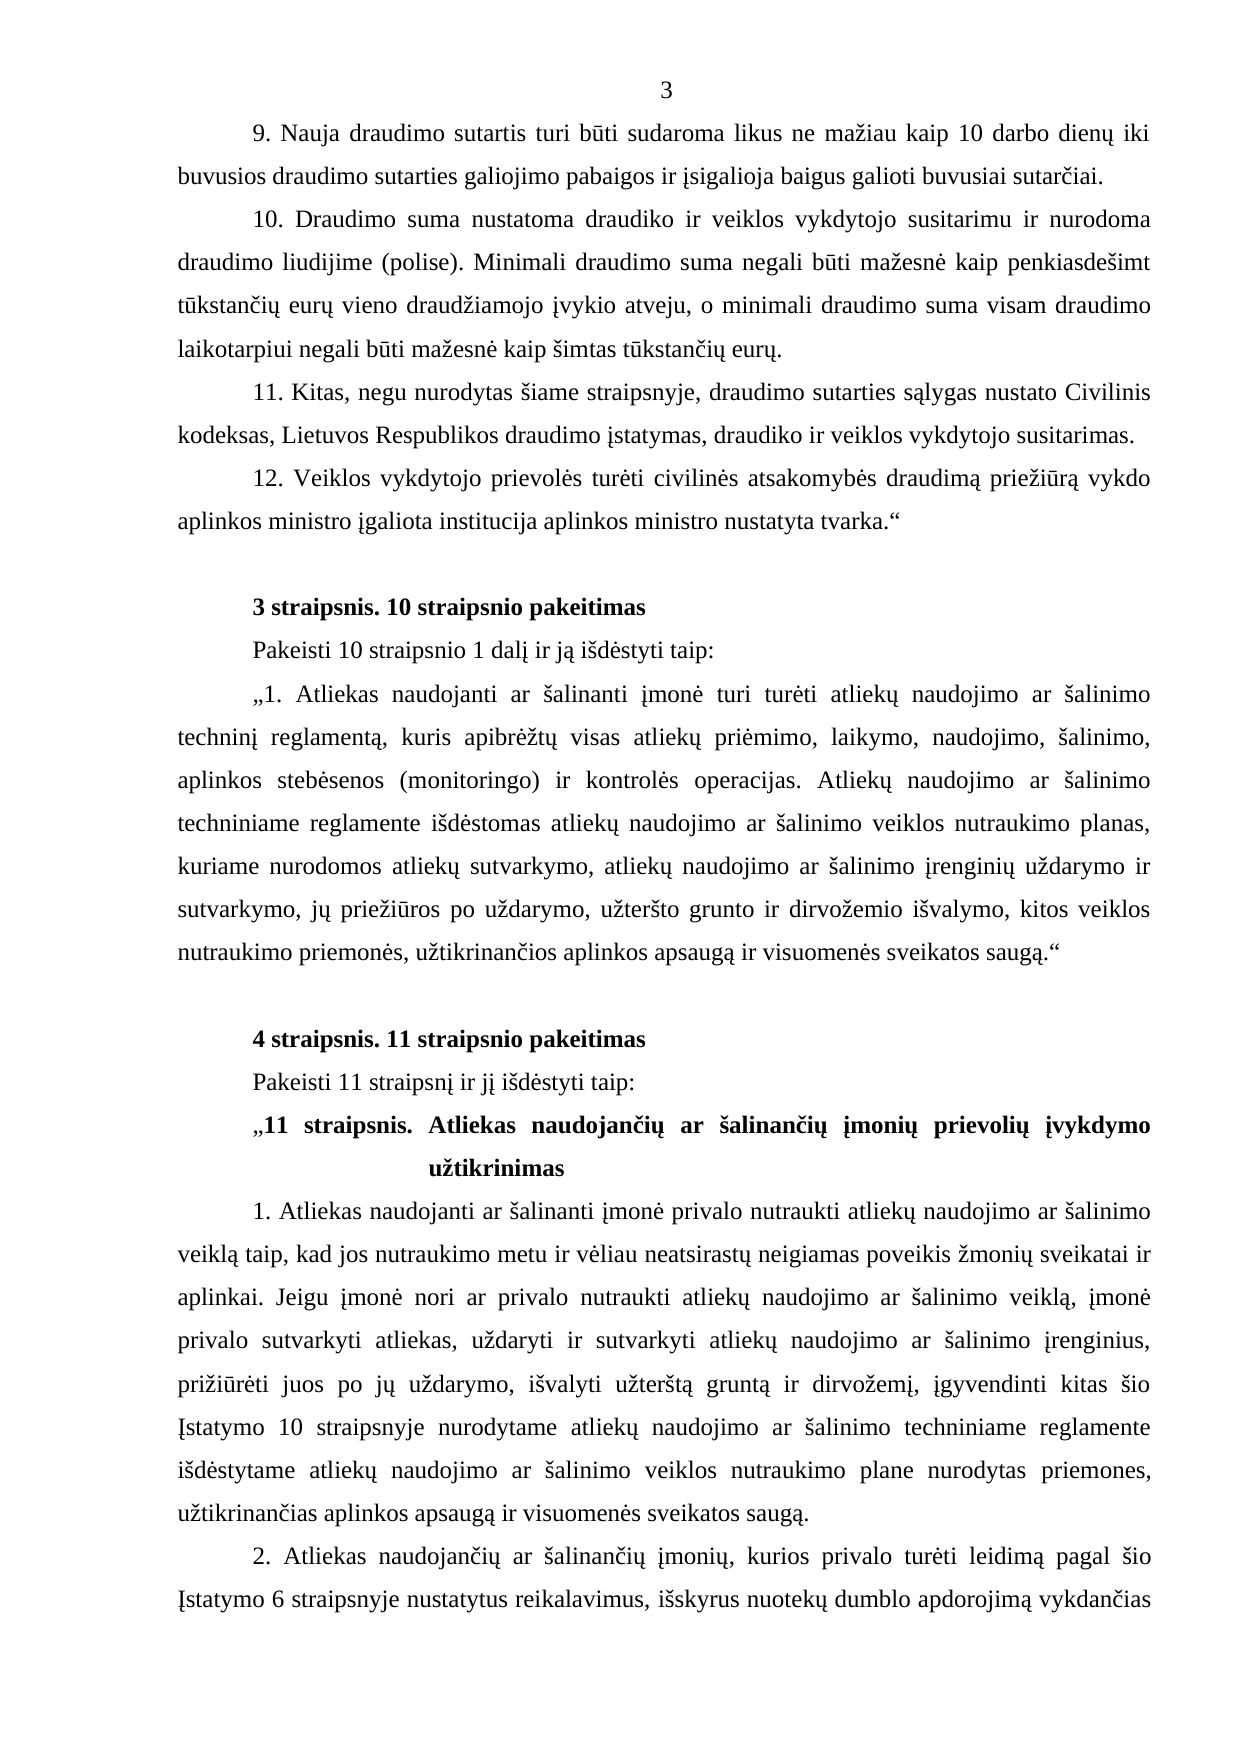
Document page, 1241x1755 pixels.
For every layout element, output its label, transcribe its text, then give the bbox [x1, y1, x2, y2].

text 3 straipsnis. 10 straipsnio pakeitimas [177, 592, 1152, 621]
text 9. Nauja draudimo sutartis turi būti sudaroma likus ne mažiau kaip 10 darbo dienų iki buvusios draudimo sutarties galiojimo pabaigos ir įsigalioja baigus galioti buvusiai sutarčiai. [177, 118, 1152, 190]
text „11 straipsnis. Atliekas naudojančių ar šalinančių įmonių prievolių įvykdymo užtikrinimas [252, 1110, 1152, 1182]
text 4 straipsnis. 11 straipsnio pakeitimas [177, 1024, 1152, 1052]
text Pakeisti 11 straipsnį ir jį išdėstyti taip: [177, 1067, 1152, 1096]
text 10. Draudimo suma nustatoma draudiko ir veiklos vykdytojo susitarimu ir nurodoma draudimo liudijime (polise). Minimali draudimo suma negali būti mažesnė kaip penkiasdešimt tūkstančių eurų vieno draudžiamojo įvykio atveju, o minimali draudimo suma visam draudimo laikotarpiui negali būti mažesnė kaip šimtas tūkstančių eurų. [177, 204, 1152, 362]
text 2. Atliekas naudojančių ar šalinančių įmonių, kurios privalo turėti leidimą pagal šio Įstatymo 6 straipsnyje nustatytus reikalavimus, išskyrus nuotekų dumblo apdorojimą vykdančias [177, 1541, 1152, 1613]
text 1. Atliekas naudojanti ar šalinanti įmonė privalo nutraukti atliekų naudojimo ar šalinimo veiklą taip, kad jos nutraukimo metu ir vėliau neatsirastų neigiamas poveikis žmonių sveikatai ir aplinkai. Jeigu įmonė nori ar privalo nutraukti atliekų naudojimo ar šalinimo veiklą, įmonė privalo sutvarkyti atliekas, uždaryti ir sutvarkyti atliekų naudojimo ar šalinimo įrenginius, prižiūrėti juos po jų uždarymo, išvalyti užterštą gruntą ir dirvožemį, įgyvendinti kitas šio Įstatymo 10 straipsnyje nurodytame atliekų naudojimo ar šalinimo techniniame reglamente išdėstytame atliekų naudojimo ar šalinimo veiklos nutraukimo plane nurodytas priemones, užtikrinančias aplinkos apsaugą ir visuomenės sveikatos saugą. [177, 1196, 1152, 1527]
text 11. Kitas, negu nurodytas šiame straipsnyje, draudimo sutarties sąlygas nustato Civilinis kodeksas, Lietuvos Respublikos draudimo įstatymas, draudiko ir veiklos vykdytojo susitarimas. [177, 377, 1152, 449]
text 12. Veiklos vykdytojo prievolės turėti civilinės atsakomybės draudimą priežiūrą vykdo aplinkos ministro įgaliota institucija aplinkos ministro nustatyta tvarka.“ [177, 463, 1152, 535]
text „1. Atliekas naudojanti ar šalinanti įmonė turi turėti atliekų naudojimo ar šalinimo techninį reglamentą, kuris apibrėžtų visas atliekų priėmimo, laikymo, naudojimo, šalinimo, aplinkos stebėsenos (monitoringo) ir kontrolės operacijas. Atliekų naudojimo ar šalinimo techniniame reglamente išdėstomas atliekų naudojimo ar šalinimo veiklos nutraukimo planas, kuriame nurodomos atliekų sutvarkymo, atliekų naudojimo ar šalinimo įrenginių uždarymo ir sutvarkymo, jų priežiūros po uždarymo, užteršto grunto ir dirvožemio išvalymo, kitos veiklos nutraukimo priemonės, užtikrinančios aplinkos apsaugą ir visuomenės sveikatos saugą.“ [177, 679, 1152, 966]
text Pakeisti 10 straipsnio 1 dalį ir ją išdėstyti taip: [177, 636, 1152, 664]
